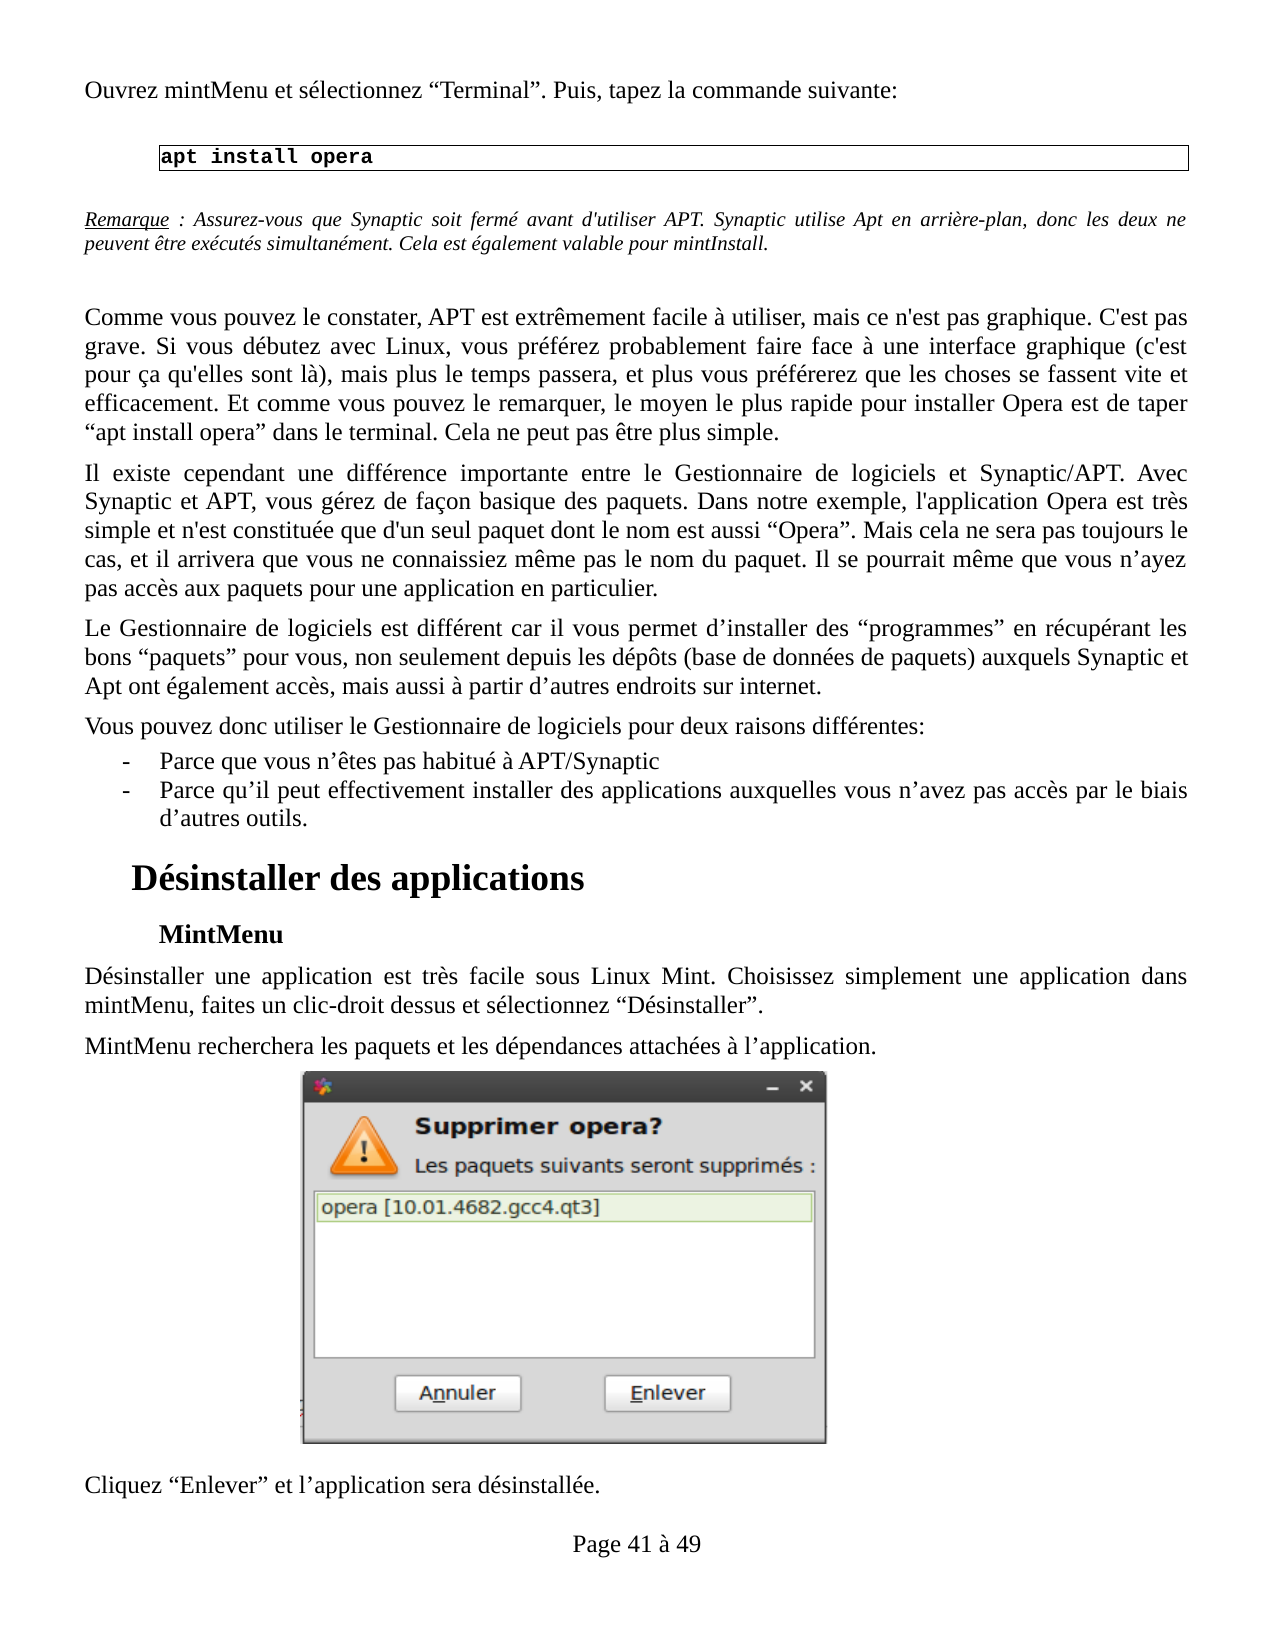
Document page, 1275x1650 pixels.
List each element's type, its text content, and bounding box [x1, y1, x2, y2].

text Vous pouvez donc utiliser le Gestionnaire de logiciels pour deux raisons différentes: [84, 711, 1189, 740]
text Le Gestionnaire de logiciels est différent car il vous permet d’installer des “programmes” en récupérant les bons “paquets” pour vous, non seulement depuis les dépôts (base de données de paquets) auxquels Synaptic et Apt ont également accès, mais aussi à partir d’autres endroits sur internet. [84, 613, 1189, 699]
picture [300, 1071, 828, 1444]
subtitle MintMenu [84, 918, 1189, 949]
text MintMenu recherchera les paquets et les dépendances attachées à l’application. [84, 1031, 1189, 1059]
text apt install opera [160, 146, 1188, 170]
text Comme vous pouvez le constater, APT est extrêmement facile à utiliser, mais ce n'est pas graphique. C'est pas grave. Si vous débutez avec Linux, vous préférez probablement faire face à une interface graphique (c'est pour ça qu'elles sont là), mais plus le temps passera, et plus vous préférerez que les choses se fassent vite et efficacement. Et comme vous pouvez le remarquer, le moyen le plus rapide pour installer Opera est de taper “apt install opera” dans le terminal. Cela ne peut pas être plus simple. [84, 302, 1189, 446]
text Désinstaller une application est très facile sous Linux Mint. Choisissez simplement une application dans mintMenu, faites un clic-droit dessus et sélectionnez “Désinstaller”. [84, 961, 1189, 1019]
list Parce que vous n’êtes pas habitué à APT/Synaptic [122, 746, 1189, 775]
text Remarque : Assurez-vous que Synaptic soit fermé avant d'utiliser APT. Synaptic utilise Apt en arrière-plan, donc les deux ne peuvent être exécutés simultanément. Cela est également valable pour mintInstall. [84, 207, 1189, 255]
text Cliquez “Enlever” et l’application sera désinstallée. [84, 1470, 1189, 1499]
text Il existe cependant une différence importante entre le Gestionnaire de logiciels et Synaptic/APT. Avec Synaptic et APT, vous gérez de façon basique des paquets. Dans notre exemple, l'application Opera est très simple et n'est constituée que d'un seul paquet dont le nom est aussi “Opera”. Mais cela ne sera pas toujours le cas, et il arrivera que vous ne connaissiez même pas le nom du paquet. Il se pourrait même que vous n’ayez pas accès aux paquets pour une application en particulier. [84, 458, 1189, 601]
subtitle Désinstaller des applications [84, 855, 1189, 898]
text Ouvrez mintMenu et sélectionnez “Terminal”. Puis, tapez la commande suivante: [84, 75, 1189, 104]
list Parce qu’il peut effectivement installer des applications auxquelles vous n’avez pas accès par le biais d’autres outils. [122, 775, 1189, 832]
